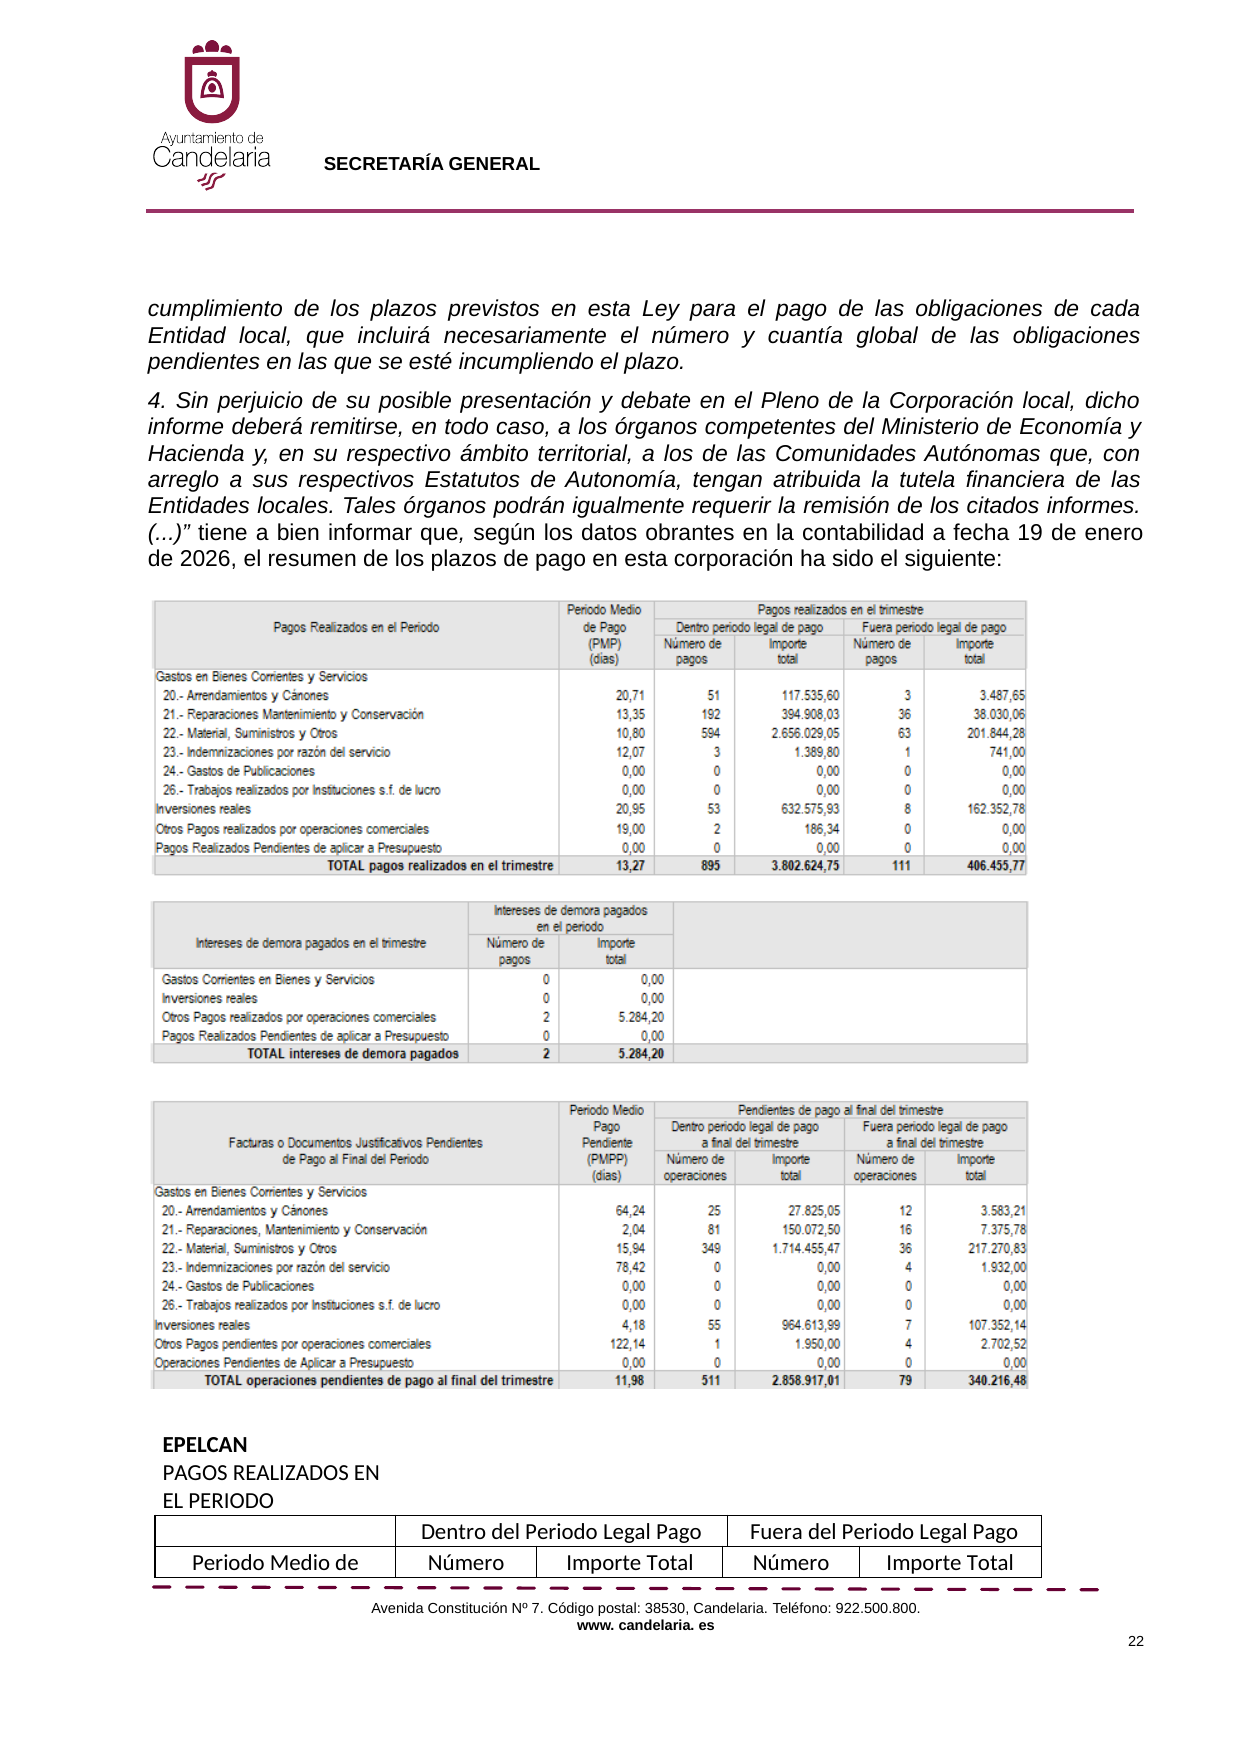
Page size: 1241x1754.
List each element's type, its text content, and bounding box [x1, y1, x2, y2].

table_header [723, 1428, 859, 1458]
table_cell [156, 1516, 395, 1546]
table_cell [537, 1459, 723, 1514]
table_cell [723, 1459, 859, 1514]
table_cell Número [723, 1547, 859, 1577]
table_cell Importe Total [860, 1547, 1041, 1577]
table_header [537, 1428, 723, 1458]
table_header [395, 1428, 537, 1458]
table_cell PAGOS REALIZADOS EN EL PERIODO [155, 1459, 395, 1514]
table_cell Fuera del Periodo Legal Pago [728, 1516, 1041, 1546]
table_cell Periodo Medio de [156, 1547, 395, 1577]
table_cell Dentro del Periodo Legal Pago [396, 1516, 727, 1546]
table_header [859, 1428, 1041, 1458]
text cumplimiento de los plazos previstos en esta Ley para el pago de las obligaciones de cada Entidad local, que incluirá necesariamente el número y cuantía global de las obligaciones pendientes en las que se esté incumpliendo el plazo. [148, 295, 1144, 374]
table_cell [395, 1459, 537, 1514]
table_cell [859, 1459, 1041, 1514]
table_cell Número [396, 1547, 536, 1577]
table_header EPELCAN [155, 1428, 395, 1458]
table_cell Importe Total [537, 1547, 722, 1577]
text 4. Sin perjuicio de su posible presentación y debate en el Pleno de la Corporación local, dicho informe deberá remitirse, en todo caso, a los órganos competentes del Ministerio de Economía y Hacienda y, en su respectivo ámbito territorial, a los de las Comunidades Autónomas que, con arreglo a sus respectivos Estatutos de Autonomía, tengan atribuida la tutela financiera de las Entidades locales. Tales órganos podrán igualmente requerir la remisión de los citados informes.(...)” tiene a bien informar que, según los datos obrantes en la contabilidad a fecha 19 de enero de 2026, el resumen de los plazos de pago en esta corporación ha sido el siguiente: [148, 387, 1144, 571]
